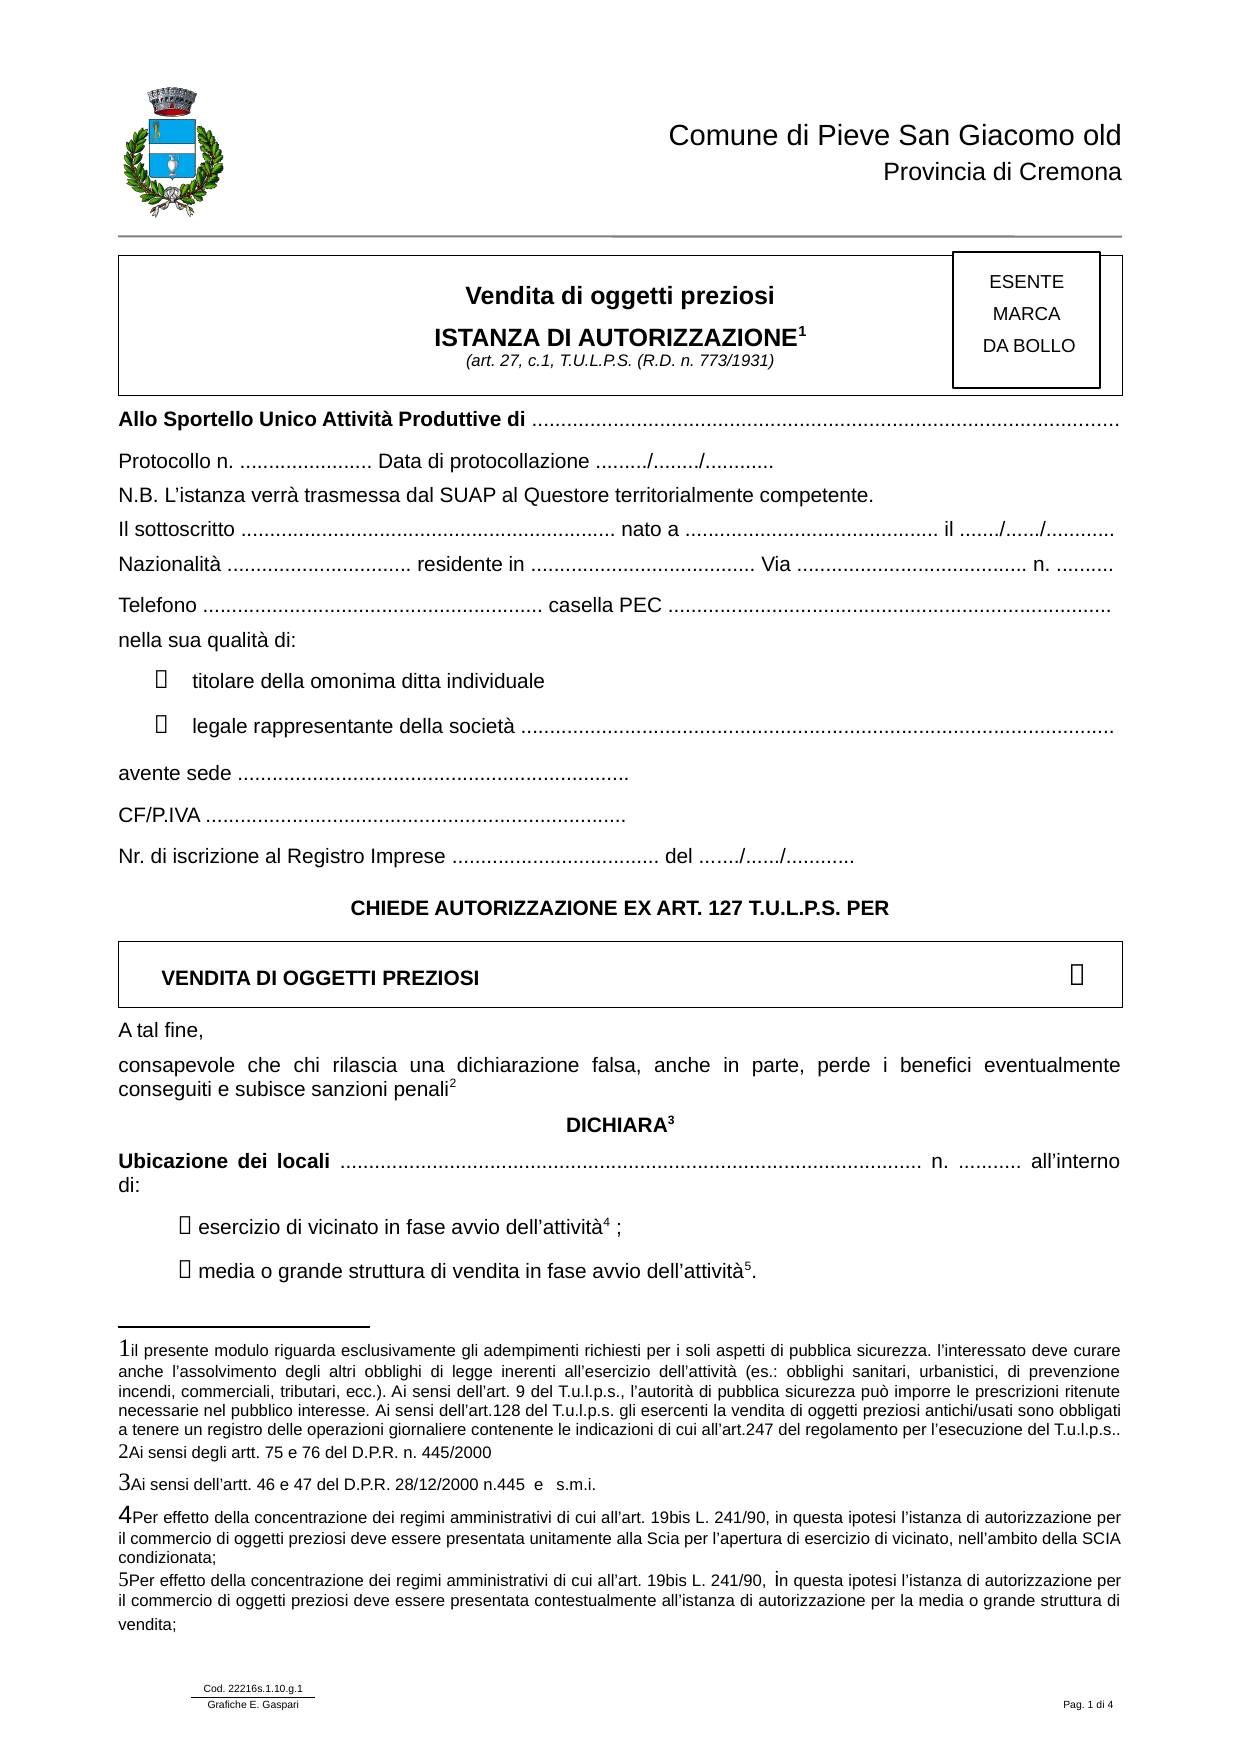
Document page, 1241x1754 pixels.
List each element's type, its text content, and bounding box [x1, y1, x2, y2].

text Ai sensi dell’artt. 46 e 47 del D.P.R. 28/12/2000 n.445 e s.m.i. [118, 1467, 1122, 1496]
text  esercizio di vicinato in fase avvio dell’attività ; [177, 1208, 1122, 1242]
text N.B. L’istanza verrà trasmessa dal SUAP al Questore territorialmente competente. [118, 483, 1122, 507]
text Nr. di iscrizione al Registro Imprese .................................... del ......./....../............ [118, 844, 1122, 868]
picture [122, 87, 224, 219]
text Comune di Pieve San Giacomo old [224, 118, 1122, 152]
text Protocollo n. ....................... Data di protocollazione ........./......../............ [118, 448, 1122, 472]
text CF/P.IVA ......................................................................... [118, 803, 1122, 827]
text CHIEDE AUTORIZZAZIONE EX ART. 127 T.U.L.P.S. PER [118, 896, 1122, 920]
table_header VENDITA DI OGGETTI PREZIOSI  [119, 942, 1122, 1007]
text A tal fine, [118, 1018, 1122, 1042]
text DICHIARA [118, 1113, 1122, 1137]
text Per effetto della concentrazione dei regimi amministrativi di cui all’art. 19bis L. 241/90, in questa ipotesi l’istanza di autorizzazione per il commercio di oggetti preziosi deve essere presentata contestualmente all’istanza di autorizzazione per la media o grande struttura di vendita; [118, 1567, 1122, 1636]
text avente sede .................................................................... [118, 761, 1122, 785]
text  titolare della omonima ditta individuale [153, 662, 1122, 696]
text  media o grande struttura di vendita in fase avvio dell’attività. [177, 1252, 1122, 1286]
text Nazionalità ................................ residente in ....................................... Via ........................................ n. .......... [118, 552, 1122, 576]
text Il sottoscritto ................................................................. nato a ............................................ il ......./....../............ [118, 517, 1122, 541]
text consapevole che chi rilascia una dichiarazione falsa, anche in parte, perde i benefici eventualmente conseguiti e subisce sanzioni penali [118, 1052, 1122, 1100]
text Ubicazione dei locali ..................................................................................................... n. ........... all’interno di: [118, 1149, 1122, 1197]
text Provincia di Cremona [224, 157, 1122, 185]
text nella sua qualità di: [118, 627, 1122, 651]
text  legale rappresentante della società ....................................................................................................... [153, 706, 1122, 740]
text Ai sensi degli artt. 75 e 76 del D.P.R. n. 445/2000 [118, 1439, 1122, 1463]
text Per effetto della concentrazione dei regimi amministrativi di cui all’art. 19bis L. 241/90, in questa ipotesi l’istanza di autorizzazione per il commercio di oggetti preziosi deve essere presentata unitamente alla Scia per l’apertura di esercizio di vicinato, nell’ambito della SCIA condizionata; [118, 1500, 1122, 1567]
table_header Vendita di oggetti preziosi ISTANZA DI AUTORIZZAZIONE (art. 27, c.1, T.U.L.P.S. (R.D. n. 773/1931) [119, 256, 1122, 395]
text Telefono ........................................................... casella PEC ............................................................................. [118, 593, 1122, 617]
text Allo Sportello Unico Attività Produttive di [118, 407, 1122, 431]
